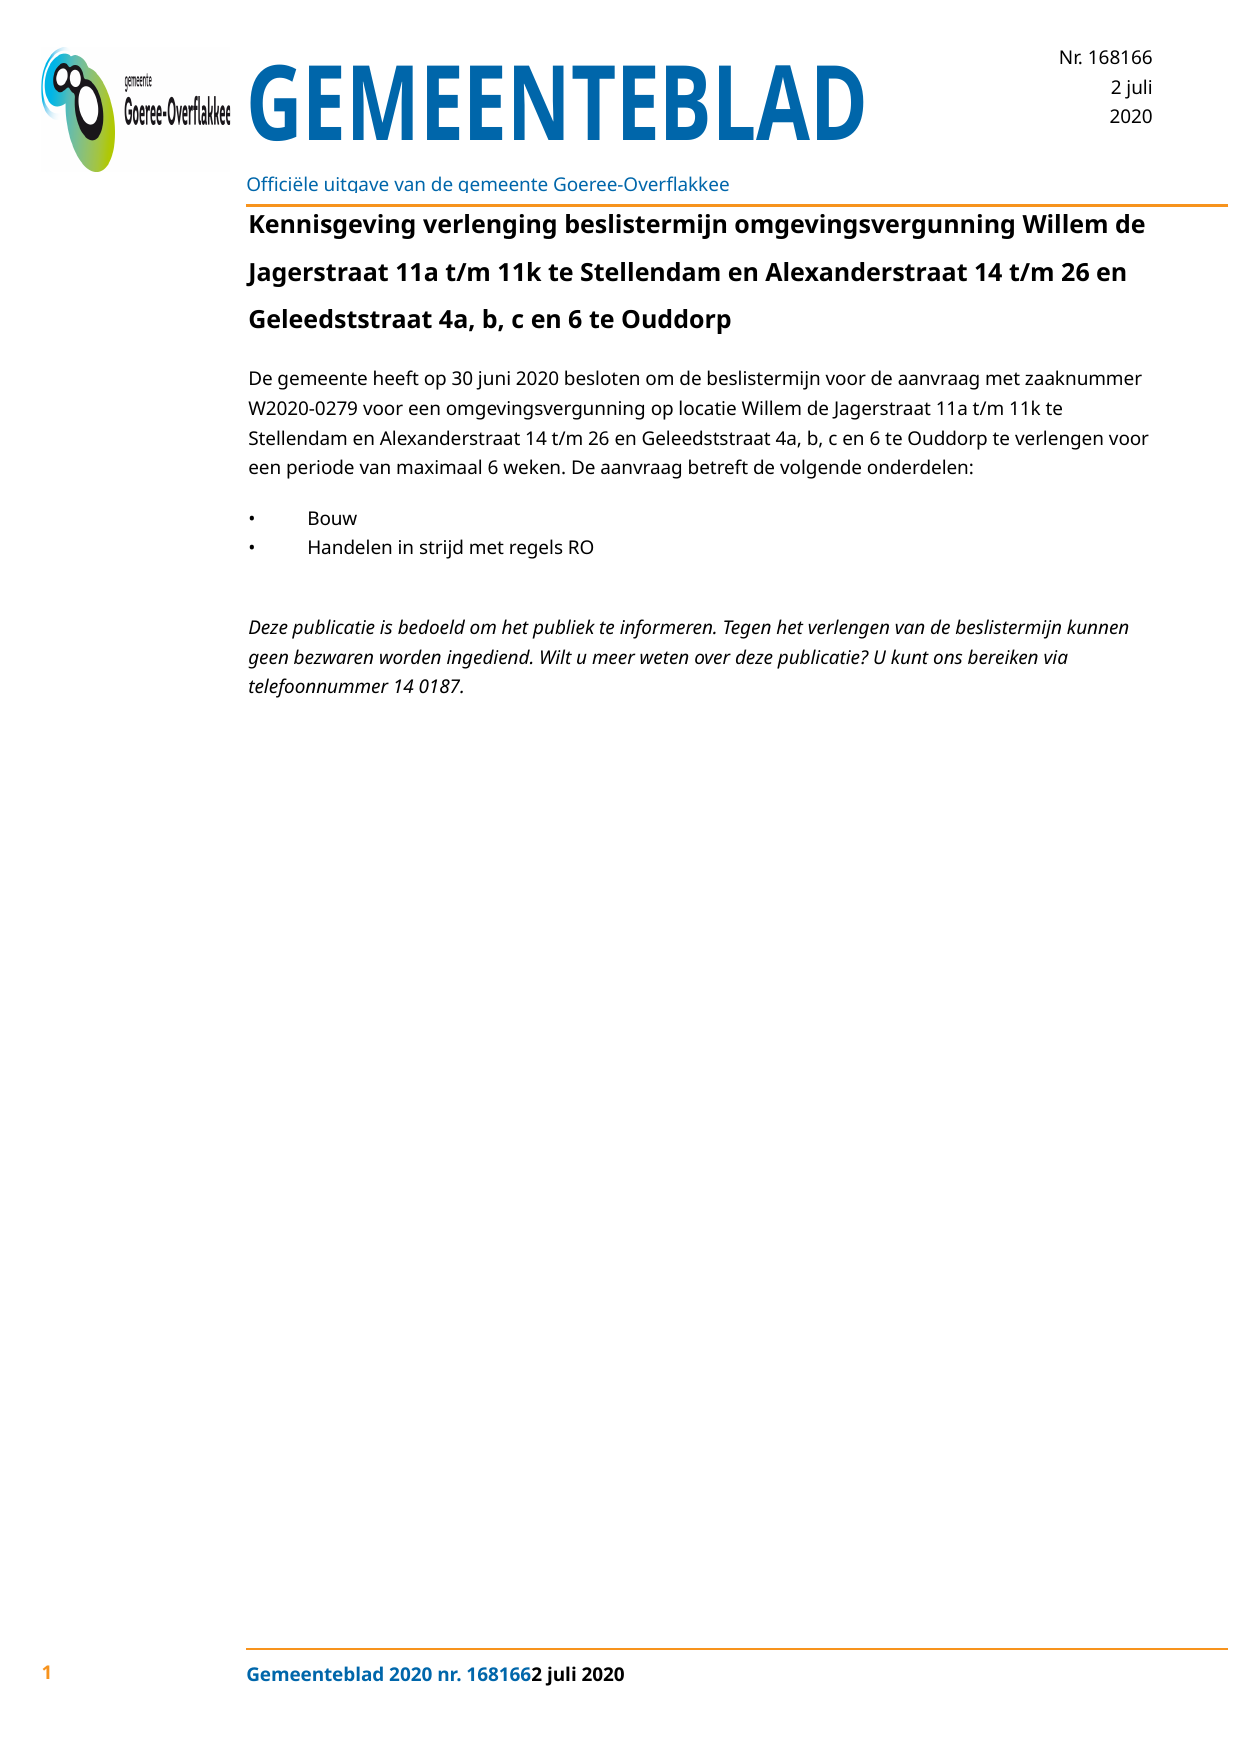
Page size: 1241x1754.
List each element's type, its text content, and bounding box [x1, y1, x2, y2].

list Bouw [248, 505, 1152, 530]
text Kennisgeving verlenging beslistermijn omgevingsvergunning Willem de Jagerstraat 11a t/m 11k te Stellendam en Alexanderstraat 14 t/m 26 en Geleedststraat 4a, b, c en 6 te Ouddorp [248, 207, 1152, 336]
text Deze publicatie is bedoeld om het publiek te informeren. Tegen het verlengen van de beslistermijn kunnen geen bezwaren worden ingediend. Wilt u meer weten over deze publicatie? U kunt ons bereiken via telefoonnummer 14 0187. [248, 614, 1152, 699]
picture [41, 47, 231, 172]
text De gemeente heeft op 30 juni 2020 besloten om de beslistermijn voor de aanvraag met zaaknummer W2020-0279 voor een omgevingsvergunning op locatie Willem de Jagerstraat 11a t/m 11k te Stellendam en Alexanderstraat 14 t/m 26 en Geleedststraat 4a, b, c en 6 te Ouddorp te verlengen voor een periode van maximaal 6 weken. De aanvraag betreft de volgende onderdelen: [248, 366, 1152, 480]
list Handelen in strijd met regels RO [248, 534, 1152, 560]
